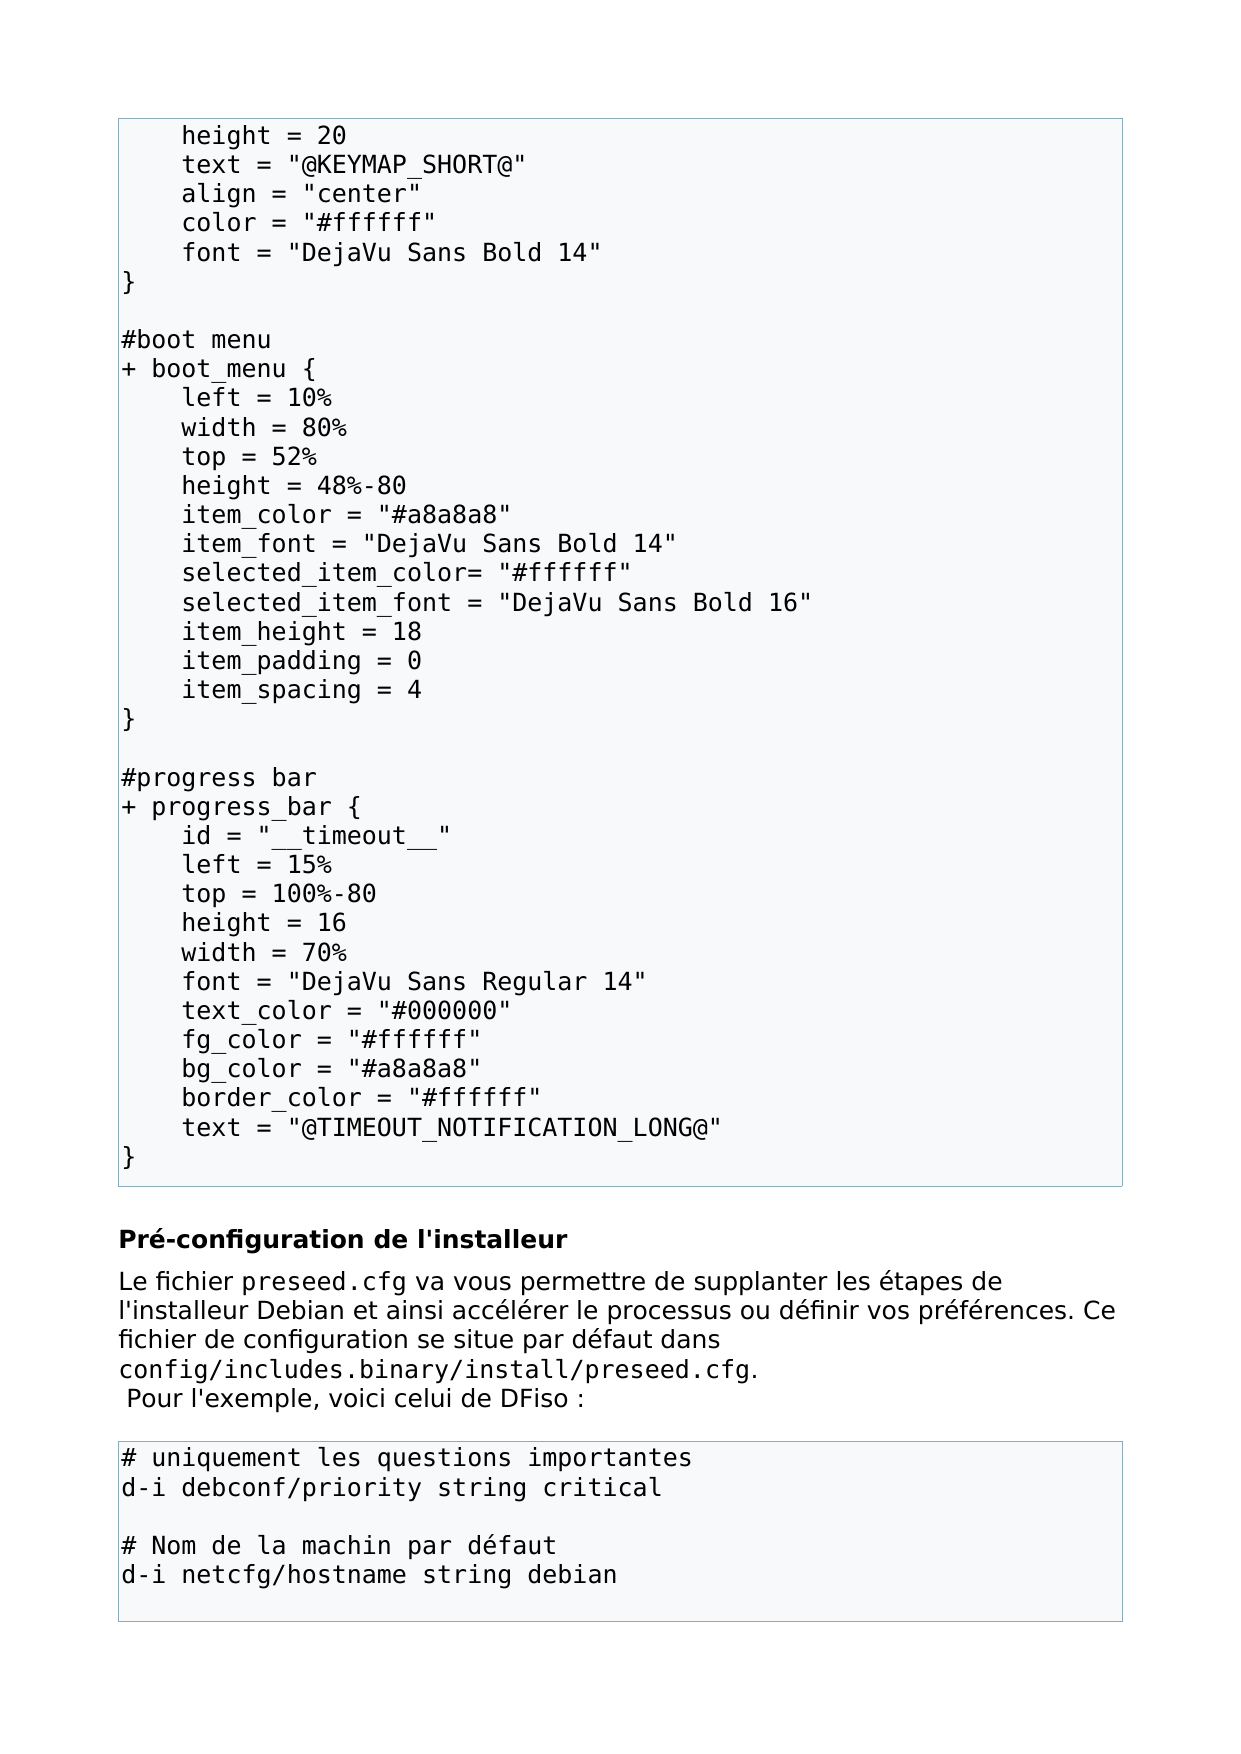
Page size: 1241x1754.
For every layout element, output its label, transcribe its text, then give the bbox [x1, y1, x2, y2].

table_header # uniquement les questions importantes d-i debconf/priority string critical # Nom de la machin par défaut d-i netcfg/hostname string debian [119, 1442, 1122, 1621]
text Le fichier preseed.cfg va vous permettre de supplanter les étapes de l'installeur Debian et ainsi accélérer le processus ou définir vos préférences. Ce fichier de configuration se situe par défaut dans config/includes.binary/install/preseed.cfg. Pour l'exemple, voici celui de DFiso : [118, 1267, 1122, 1413]
subtitle Pré-configuration de l'installeur [118, 1226, 1122, 1255]
table_header height = 20 text = "@KEYMAP_SHORT@" align = "center" color = "#ffffff" font = "DejaVu Sans Bold 14" } #boot menu + boot_menu { left = 10% width = 80% top = 52% height = 48%-80 item_color = "#a8a8a8" item_font = "DejaVu Sans Bold 14" selected_item_color= "#ffffff" selected_item_font = "DejaVu Sans Bold 16" item_height = 18 item_padding = 0 item_spacing = 4 } #progress bar + progress_bar { id = "__timeout__" left = 15% top = 100%-80 height = 16 width = 70% font = "DejaVu Sans Regular 14" text_color = "#000000" fg_color = "#ffffff" bg_color = "#a8a8a8" border_color = "#ffffff" text = "@TIMEOUT_NOTIFICATION_LONG@" } [119, 119, 1122, 1186]
